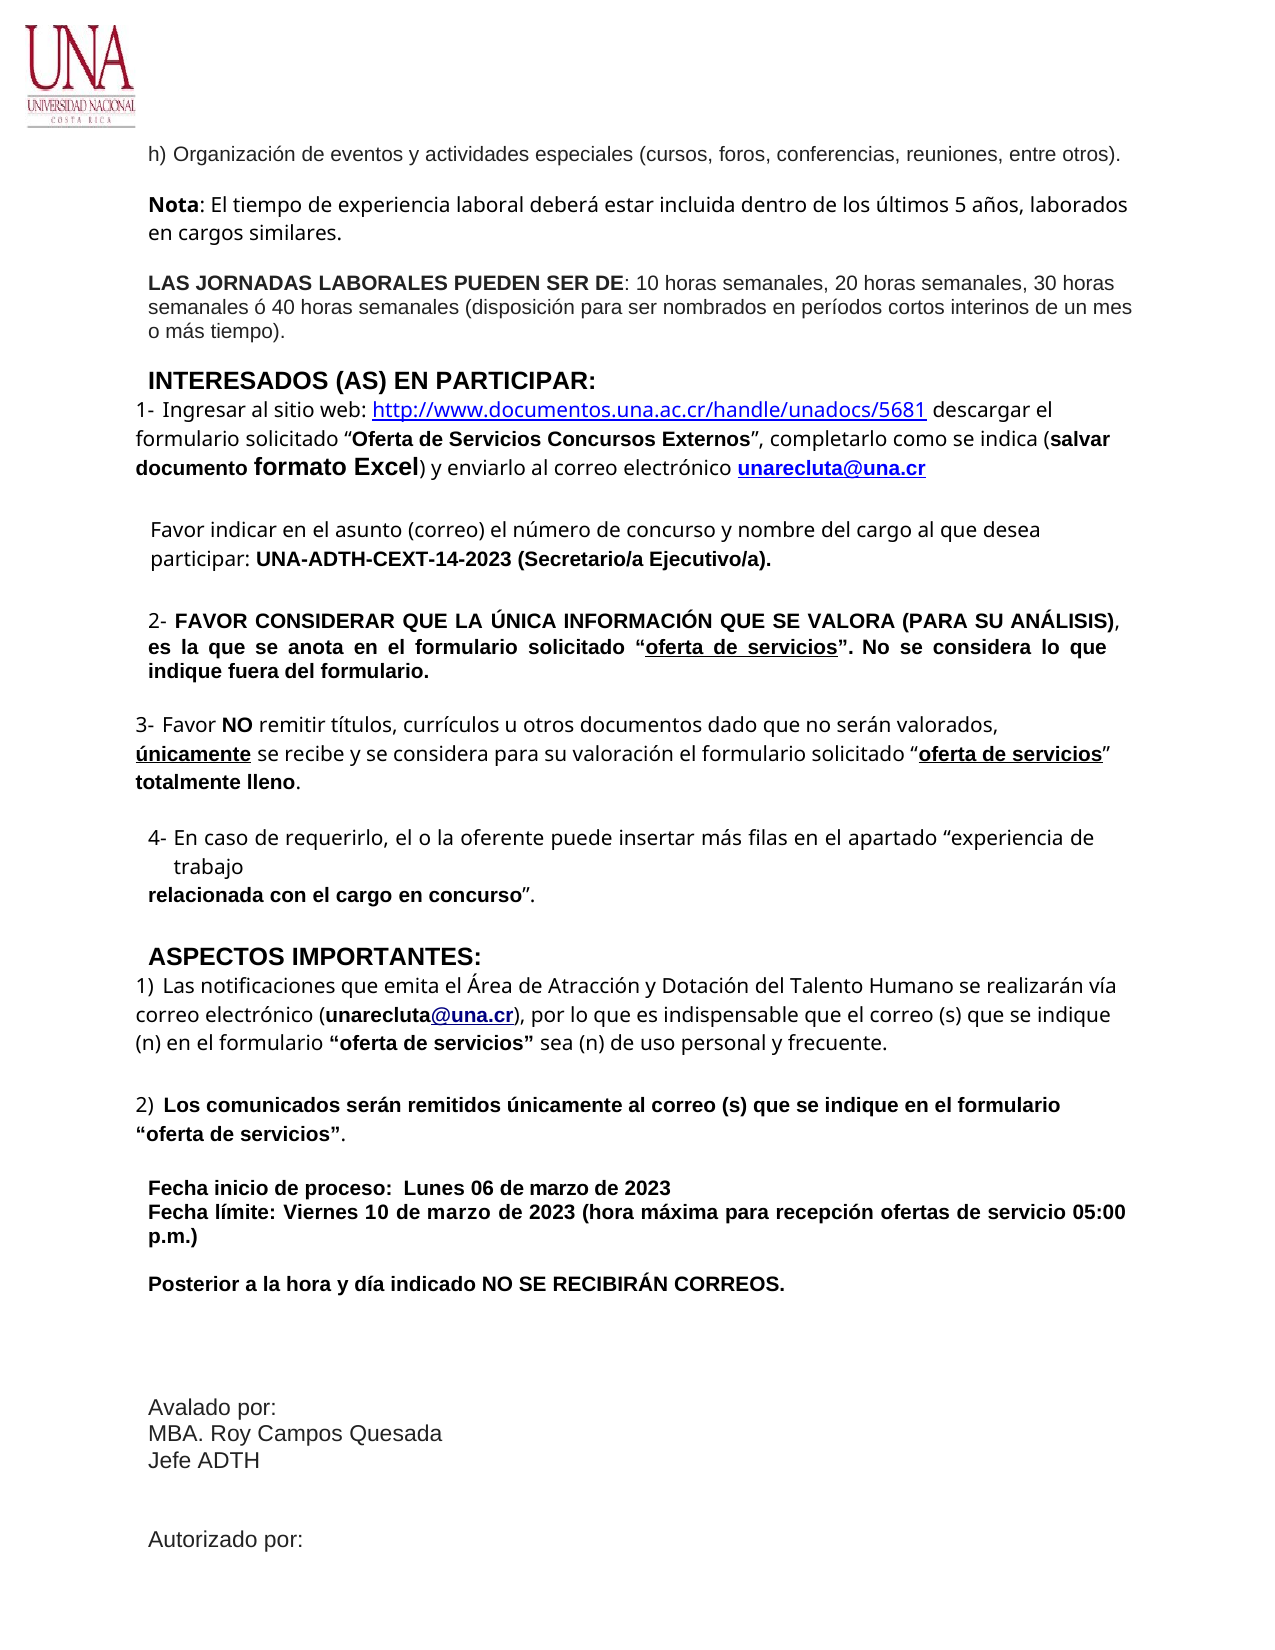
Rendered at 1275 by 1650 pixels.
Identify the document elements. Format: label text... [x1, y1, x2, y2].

text Avalado por: MBA. Roy Campos Quesada Jefe ADTH Autorizado por: [148, 1394, 1133, 1552]
list Favor NO remitir títulos, currículos u otros documentos dado que no serán valorados, únicamente se recibe y se considera para su valoración el formulario solicitado “oferta de servicios” totalmente lleno. [135, 710, 1122, 796]
list Ingresar al sitio web: http://www.documentos.una.ac.cr/handle/unadocs/5681 descargar el formulario solicitado “Oferta de Servicios Concursos Externos”, completarlo como se indica (salvar documento formato Excel) y enviarlo al correo electrónico unarecluta@una.cr [135, 395, 1122, 482]
text Fecha inicio de proceso: Lunes 06 de marzo de 2023 [148, 1176, 1133, 1200]
list FAVOR CONSIDERAR QUE LA ÚNICA INFORMACIÓN QUE SE VALORA (PARA SU ANÁLISIS), [148, 606, 1133, 634]
text Posterior a la hora y día indicado NO SE RECIBIRÁN CORREOS. [148, 1272, 1133, 1296]
subtitle ASPECTOS IMPORTANTES: [148, 943, 1133, 972]
list Los comunicados serán remitidos únicamente al correo (s) que se indique en el formulario “oferta de servicios”. [135, 1091, 1120, 1147]
text Favor indicar en el asunto (correo) el número de concurso y nombre del cargo al que desea participar: UNA-ADTH-CEXT-14-2023 (Secretario/a Ejecutivo/a). [150, 516, 1114, 572]
text h) Organización de eventos y actividades especiales (cursos, foros, conferencias, reuniones, entre otros). [148, 139, 1133, 166]
text INTERESADOS (AS) EN PARTICIPAR: [148, 367, 1133, 395]
text relacionada con el cargo en concurso”. [148, 880, 1133, 909]
text es la que se anota en el formulario solicitado “oferta de servicios”. No se considera lo que indique fuera del formulario. [148, 634, 1133, 682]
text Fecha límite: Viernes 10 de marzo de 2023 (hora máxima para recepción ofertas de servicio 05:00 p.m.) [148, 1200, 1133, 1248]
list En caso de requerirlo, el o la oferente puede insertar más filas en el apartado “experiencia de trabajo [148, 823, 1133, 880]
list Las notificaciones que emita el Área de Atracción y Dotación del Talento Humano se realizarán vía correo electrónico (unarecluta@una.cr), por lo que es indispensable que el correo (s) que se indique (n) en el formulario “oferta de servicios” sea (n) de uso personal y frecuente. [135, 972, 1121, 1057]
text LAS JORNADAS LABORALES PUEDEN SER DE: 10 horas semanales, 20 horas semanales, 30 horas semanales ó 40 horas semanales (disposición para ser nombrados en períodos cortos interinos de un mes o más tiempo). [148, 271, 1133, 343]
text Nota: El tiempo de experiencia laboral deberá estar incluida dentro de los últimos 5 años, laborados en cargos similares. [148, 190, 1133, 247]
